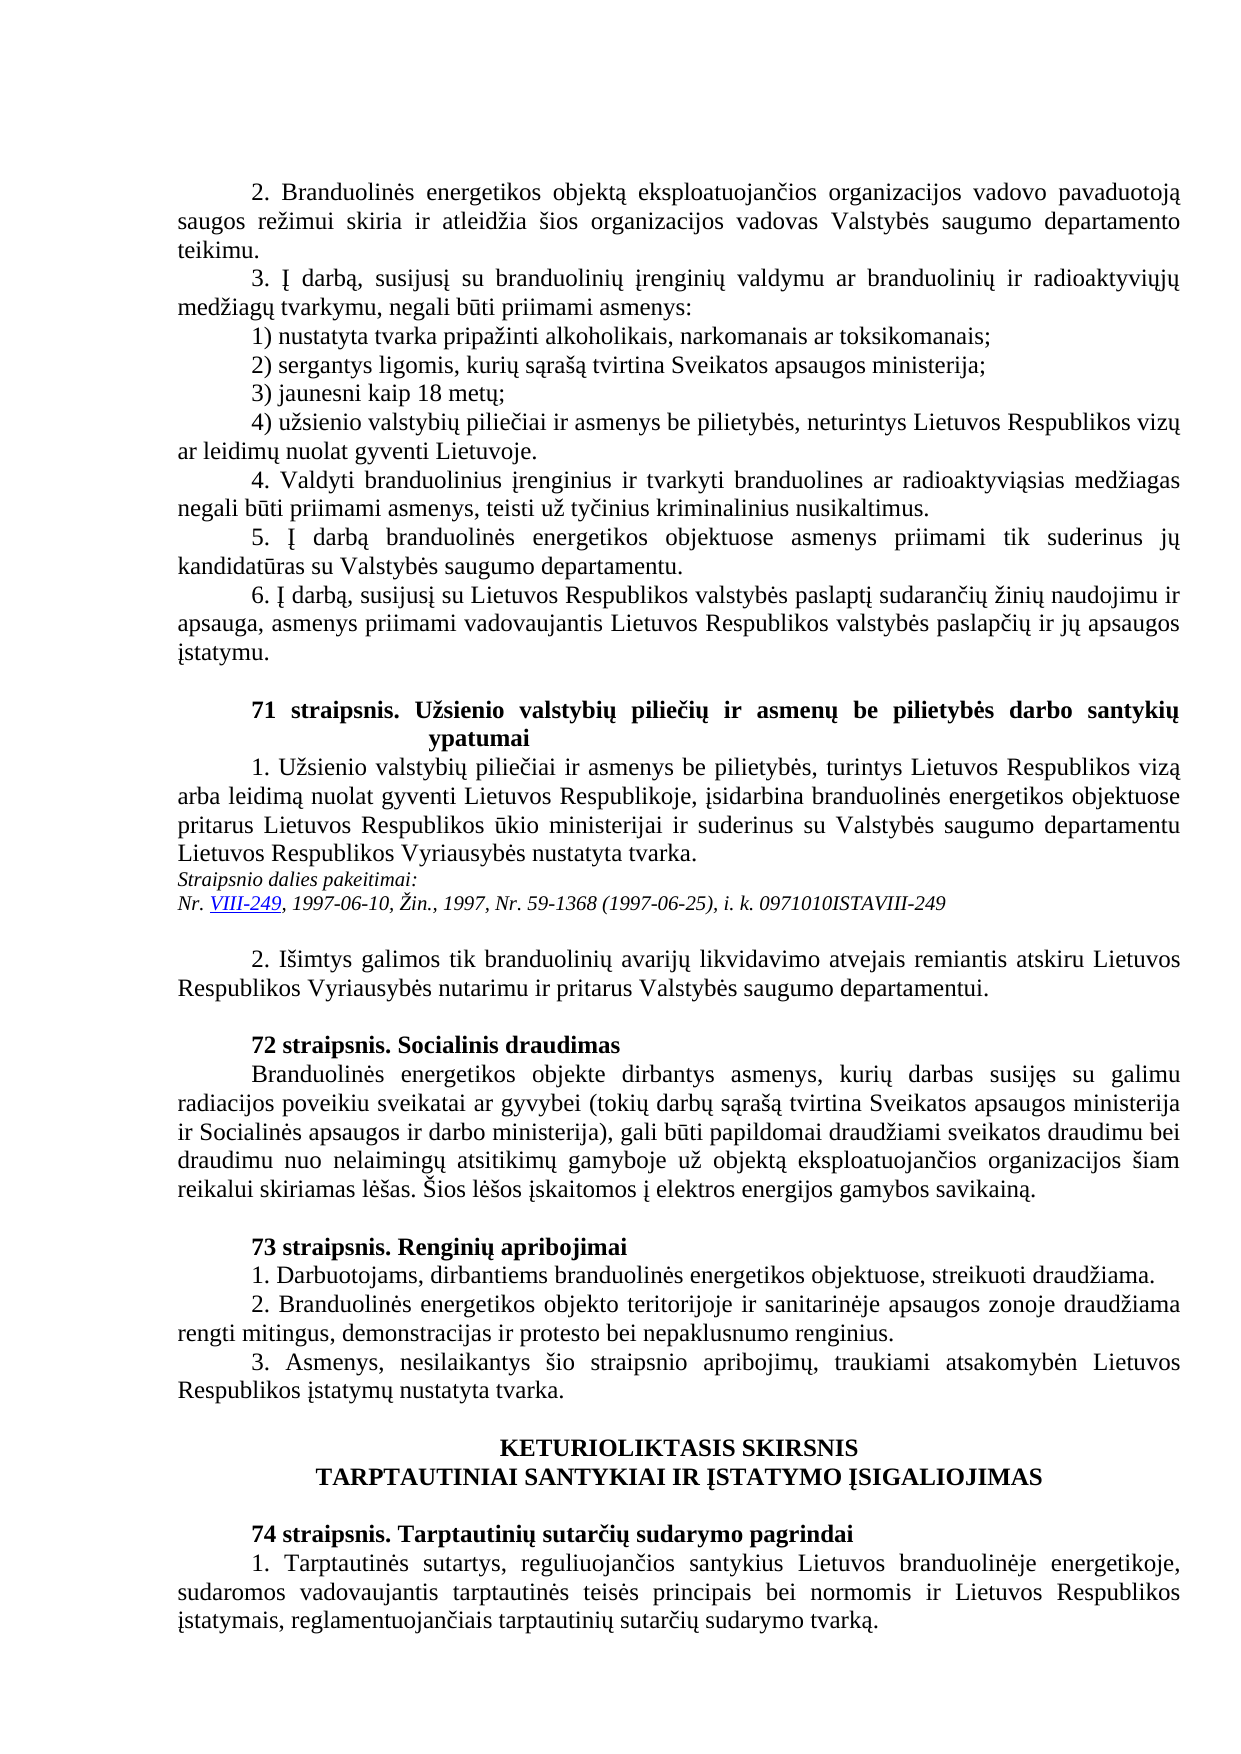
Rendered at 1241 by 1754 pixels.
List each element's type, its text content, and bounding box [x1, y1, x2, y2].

text 2. Išimtys galimos tik branduolinių avarijų likvidavimo atvejais remiantis atskiru Lietuvos Respublikos Vyriausybės nutarimu ir pritarus Valstybės saugumo departamentui. [177, 944, 1181, 1002]
text Branduolinės energetikos objekte dirbantys asmenys, kurių darbas susijęs su galimu radiacijos poveikiu sveikatai ar gyvybei (tokių darbų sąrašą tvirtina Sveikatos apsaugos ministerija ir Socialinės apsaugos ir darbo ministerija), gali būti papildomai draudžiami sveikatos draudimu bei draudimu nuo nelaimingų atsitikimų gamyboje už objektą eksploatuojančios organizacijos šiam reikalui skiriamas lėšas. Šios lėšos įskaitomos į elektros energijos gamybos savikainą. [177, 1059, 1181, 1203]
text 4) užsienio valstybių piliečiai ir asmenys be pilietybės, neturintys Lietuvos Respublikos vizų ar leidimų nuolat gyventi Lietuvoje. [177, 407, 1181, 465]
text 4. Valdyti branduolinius įrenginius ir tvarkyti branduolines ar radioaktyviąsias medžiagas negali būti priimami asmenys, teisti už tyčinius kriminalinius nusikaltimus. [177, 465, 1181, 522]
text 2. Branduolinės energetikos objektą eksploatuojančios organizacijos vadovo pavaduotoją saugos režimui skiria ir atleidžia šios organizacijos vadovas Valstybės saugumo departamento teikimu. [177, 177, 1181, 263]
text 3. Į darbą, susijusį su branduolinių įrenginių valdymu ar branduolinių ir radioaktyviųjų medžiagų tvarkymu, negali būti priimami asmenys: [177, 263, 1181, 321]
text Nr. VIII-249, 1997-06-10, Žin., 1997, Nr. 59-1368 (1997-06-25), i. k. 0971010ISTAVIII-249 [177, 891, 1181, 915]
text 71 straipsnis. Užsienio valstybių piliečių ir asmenų be pilietybės darbo santykių ypatumai [251, 695, 1181, 752]
text 1. Tarptautinės sutartys, reguliuojančios santykius Lietuvos branduolinėje energetikoje, sudaromos vadovaujantis tarptautinės teisės principais bei normomis ir Lietuvos Respublikos įstatymais, reglamentuojančiais tarptautinių sutarčių sudarymo tvarką. [177, 1548, 1181, 1634]
text 3) jaunesni kaip 18 metų; [177, 378, 1181, 407]
text 1) nustatyta tvarka pripažinti alkoholikais, narkomanais ar toksikomanais; [177, 321, 1181, 350]
text TARPTAUTINIAI SANTYKIAI IR ĮSTATYMO ĮSIGALIOJIMAS [177, 1462, 1181, 1490]
text 73 straipsnis. Renginių apribojimai [177, 1232, 1181, 1260]
text Straipsnio dalies pakeitimai: [177, 867, 1181, 891]
text 2. Branduolinės energetikos objekto teritorijoje ir sanitarinėje apsaugos zonoje draudžiama rengti mitingus, demonstracijas ir protesto bei nepaklusnumo renginius. [177, 1289, 1181, 1347]
text 1. Užsienio valstybių piliečiai ir asmenys be pilietybės, turintys Lietuvos Respublikos vizą arba leidimą nuolat gyventi Lietuvos Respublikoje, įsidarbina branduolinės energetikos objektuose pritarus Lietuvos Respublikos ūkio ministerijai ir suderinus su Valstybės saugumo departamentu Lietuvos Respublikos Vyriausybės nustatyta tvarka. [177, 752, 1181, 867]
text 6. Į darbą, susijusį su Lietuvos Respublikos valstybės paslaptį sudarančių žinių naudojimu ir apsauga, asmenys priimami vadovaujantis Lietuvos Respublikos valstybės paslapčių ir jų apsaugos įstatymu. [177, 580, 1181, 666]
text 3. Asmenys, nesilaikantys šio straipsnio apribojimų, traukiami atsakomybėn Lietuvos Respublikos įstatymų nustatyta tvarka. [177, 1347, 1181, 1404]
text 72 straipsnis. Socialinis draudimas [177, 1030, 1181, 1059]
text KETURIOLIKTASIS SKIRSNIS [177, 1433, 1181, 1462]
text 5. Į darbą branduolinės energetikos objektuose asmenys priimami tik suderinus jų kandidatūras su Valstybės saugumo departamentu. [177, 522, 1181, 580]
text 74 straipsnis. Tarptautinių sutarčių sudarymo pagrindai [177, 1519, 1181, 1548]
text 2) sergantys ligomis, kurių sąrašą tvirtina Sveikatos apsaugos ministerija; [177, 350, 1181, 378]
text 1. Darbuotojams, dirbantiems branduolinės energetikos objektuose, streikuoti draudžiama. [177, 1260, 1181, 1289]
